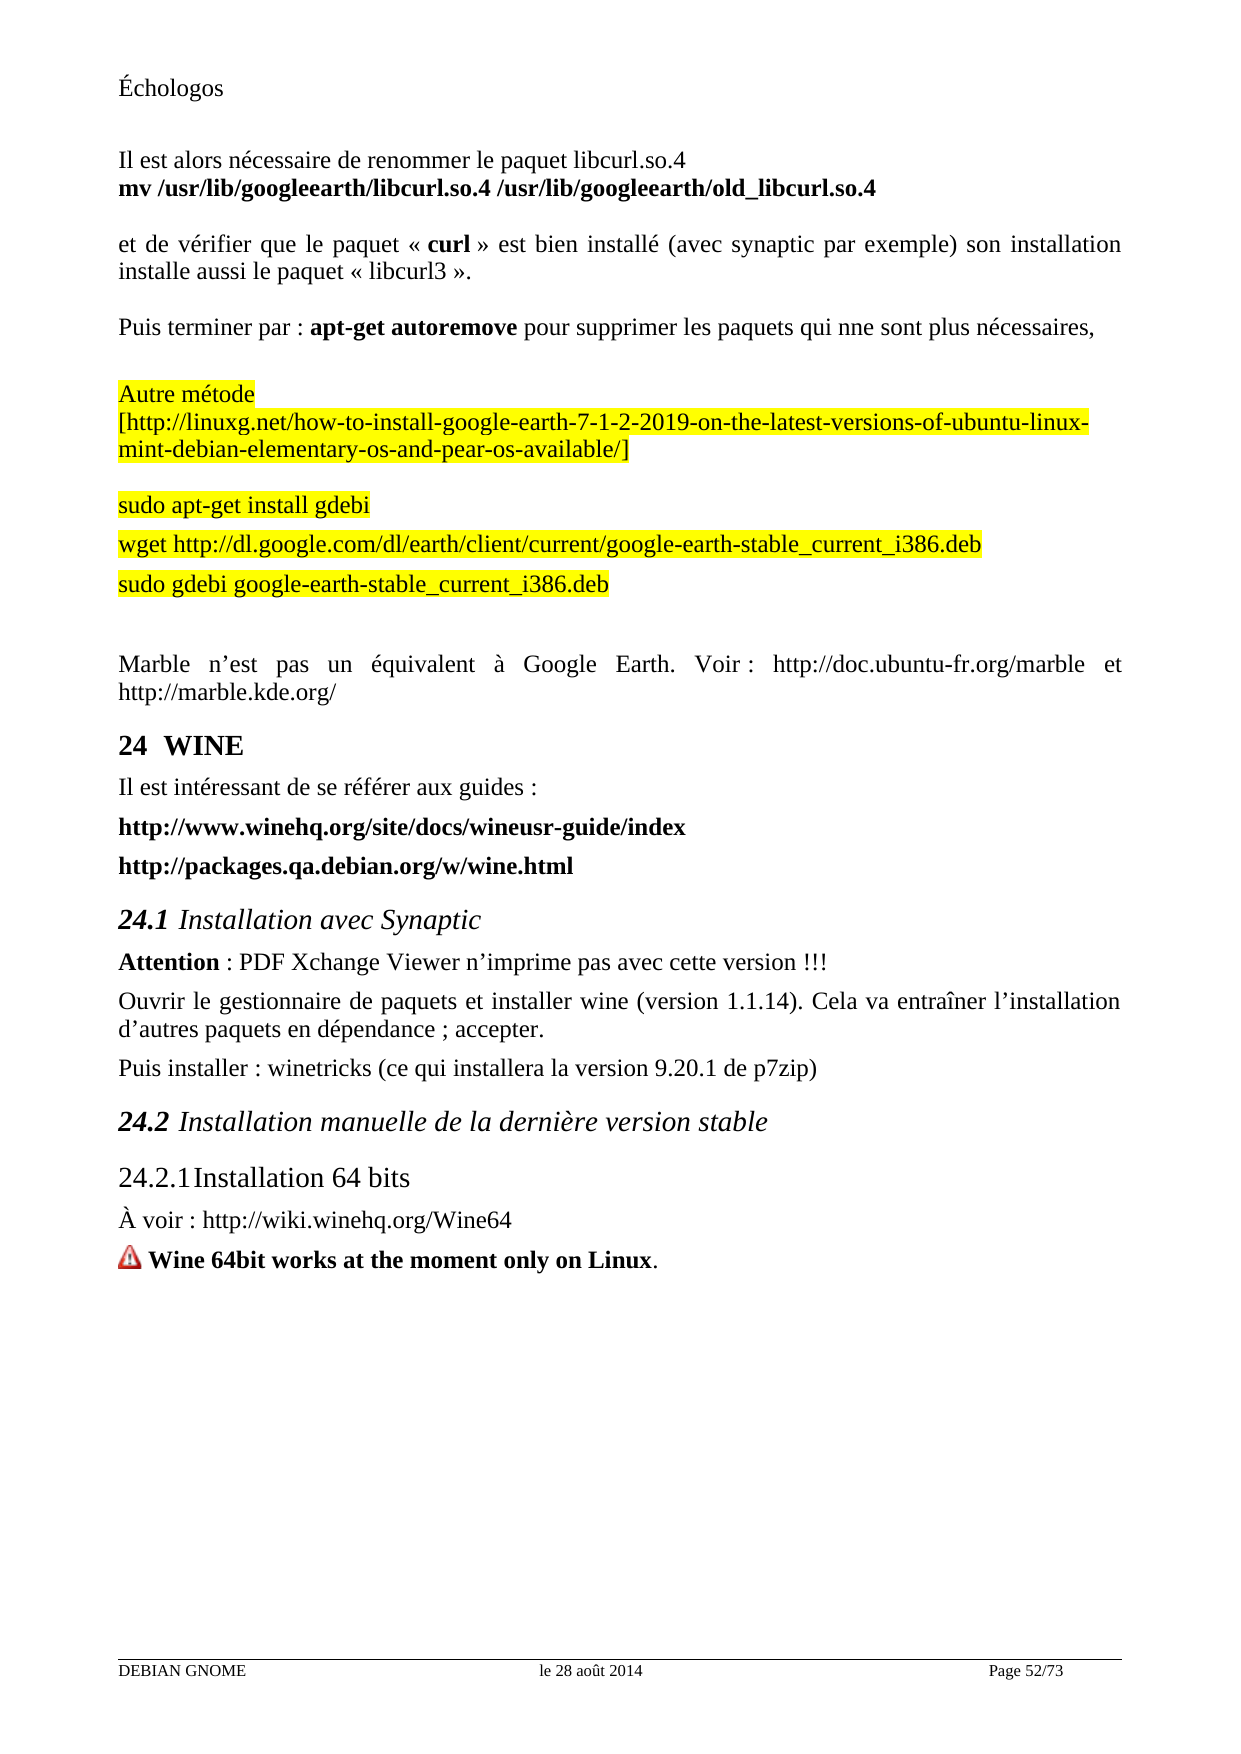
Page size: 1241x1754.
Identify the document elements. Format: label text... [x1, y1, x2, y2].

text [http://linuxg.net/how-to-install-google-earth-7-1-2-2019-on-the-latest-versions-of-ubuntu-linux-mint-debian-elementary-os-and-pear-os-available/] [118, 408, 1122, 463]
text Wine 64bit works at the moment only on Linux. [118, 1245, 1122, 1274]
subtitle Installation avec Synaptic [118, 904, 1122, 936]
text À voir : http://wiki.winehq.org/Wine64 [118, 1206, 1122, 1233]
text Ouvrir le gestionnaire de paquets et installer wine (version 1.1.14). Cela va entraîner l’installation d’autres paquets en dépendance ; accepter. [118, 987, 1122, 1043]
text Il est alors nécessaire de renommer le paquet libcurl.so.4 [118, 147, 1122, 174]
text Puis installer : winetricks (ce qui installera la version 9.20.1 de p7zip) [118, 1054, 1122, 1082]
text Il est intéressant de se référer aux guides : [118, 773, 1122, 801]
text wget http://dl.google.com/dl/earth/client/current/google-earth-stable_current_i386.deb [118, 530, 1122, 558]
text Attention : PDF Xchange Viewer n’imprime pas avec cette version !!! [118, 948, 1122, 975]
subtitle Wine [118, 729, 1122, 762]
text et de vérifier que le paquet « curl » est bien installé (avec synaptic par exemple) son installation installe aussi le paquet « libcurl3 ». [118, 230, 1122, 285]
text mv /usr/lib/googleearth/libcurl.so.4 /usr/lib/googleearth/old_libcurl.so.4 [118, 174, 1122, 202]
text sudo apt-get install gdebi [118, 491, 1122, 518]
text Autre métode [118, 380, 1122, 408]
text Puis terminer par : apt-get autoremove pour supprimer les paquets qui nne sont plus nécessaires, [118, 313, 1122, 341]
text http://www.winehq.org/site/docs/wineusr-guide/index [118, 813, 1122, 841]
text http://packages.qa.debian.org/w/wine.html [118, 852, 1122, 880]
picture [118, 1245, 142, 1269]
subtitle Installation manuelle de la dernière version stable [118, 1106, 1122, 1138]
subtitle Installation 64 bits [118, 1162, 1122, 1194]
text sudo gdebi google-earth-stable_current_i386.deb [118, 570, 1122, 597]
text Marble n’est pas un équivalent à Google Earth. Voir : http://doc.ubuntu-fr.org/marble et http://marble.kde.org/ [118, 650, 1122, 706]
